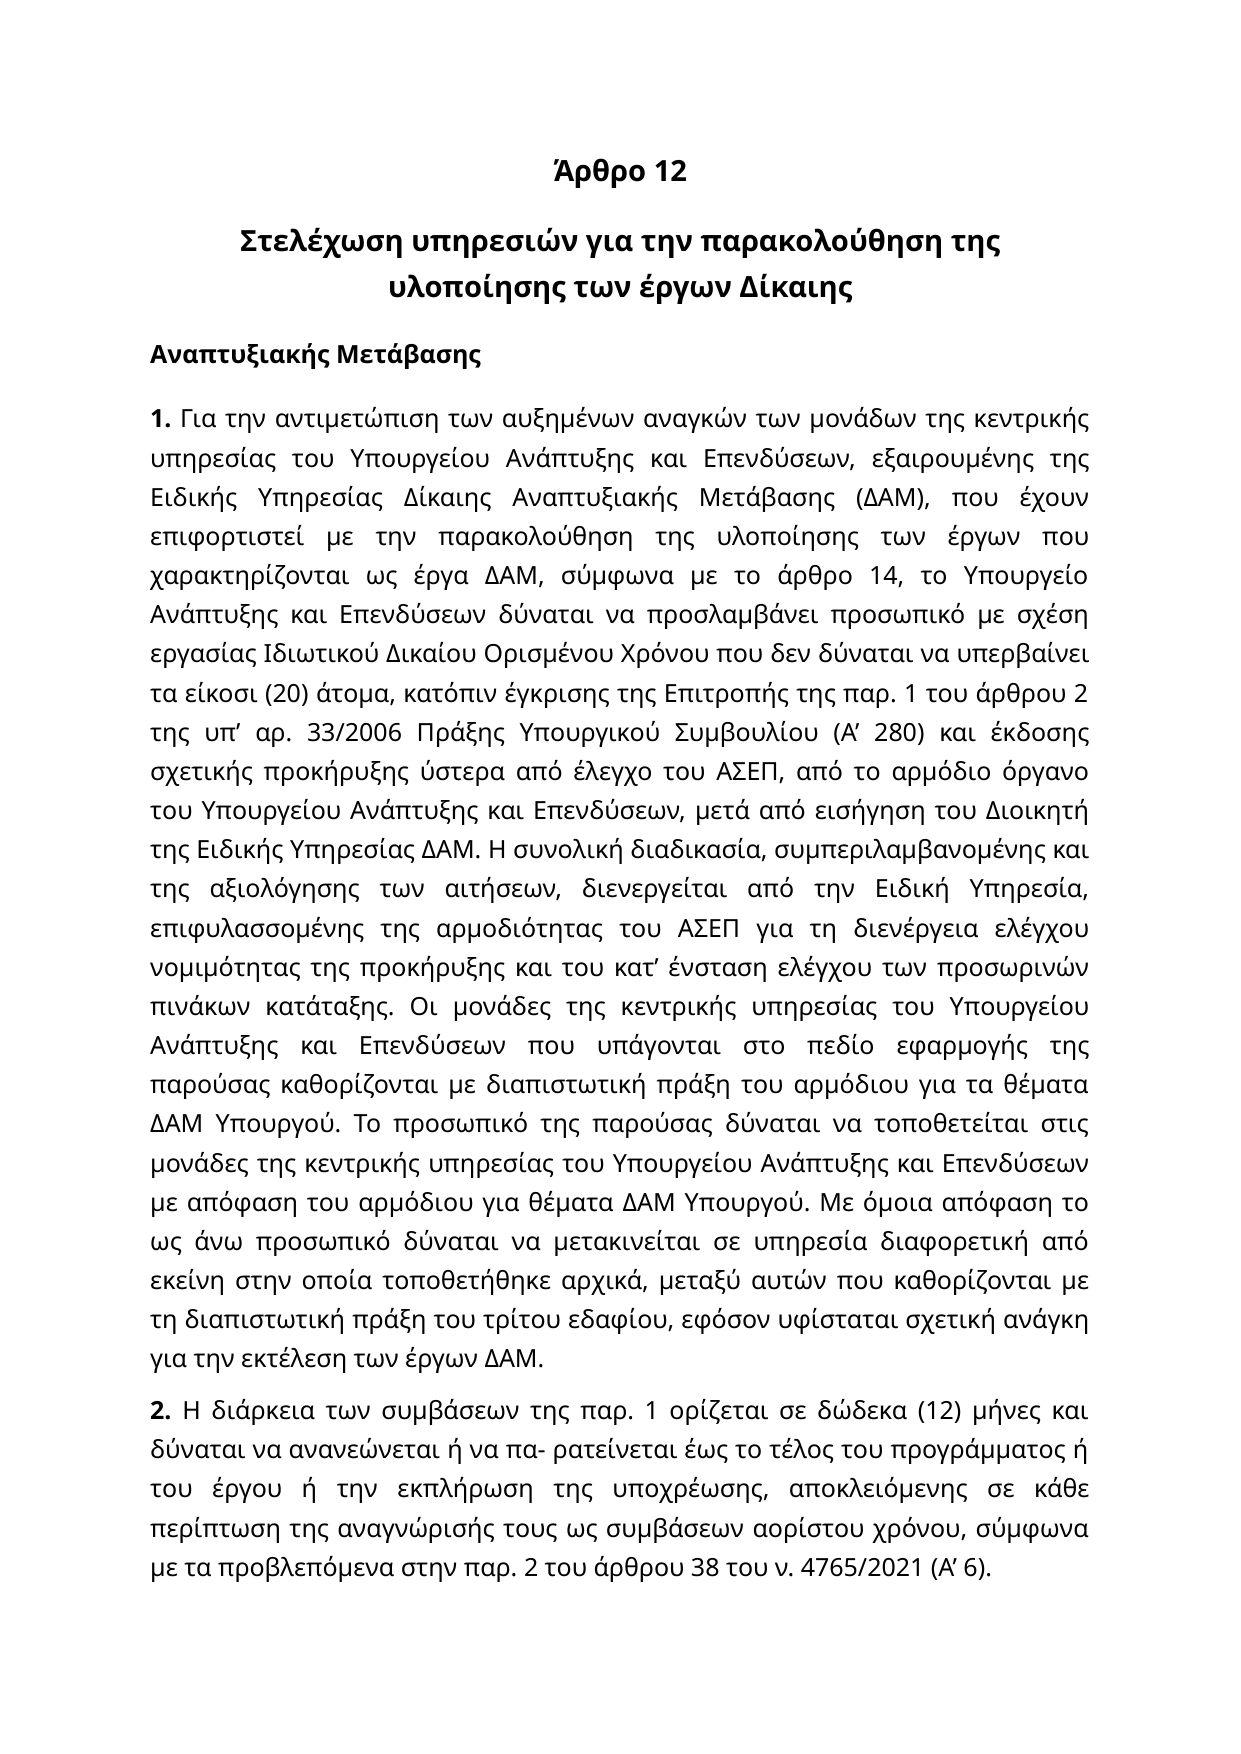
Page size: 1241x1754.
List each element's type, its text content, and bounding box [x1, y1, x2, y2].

text 2. Η διάρκεια των συμβάσεων της παρ. 1 ορίζεται σε δώδεκα (12) μήνες και δύναται να ανανεώνεται ή να πα- ρατείνεται έως το τέλος του προγράμματος ή του έργου ή την εκπλήρωση της υποχρέωσης, αποκλειόμενης σε κάθε περίπτωση της αναγνώρισής τους ως συμβάσεων αορίστου χρόνου, σύμφωνα με τα προβλεπόμενα στην παρ. 2 του άρθρου 38 του ν. 4765/2021 (Α’ 6). [150, 1393, 1090, 1583]
text Αναπτυξιακής Μετάβασης [150, 337, 1090, 371]
subtitle Στελέχωση υπηρεσιών για την παρακολούθηση της υλοποίησης των έργων Δίκαιης [150, 221, 1090, 306]
subtitle Άρθρο 12 [150, 150, 1090, 190]
text 1. Για την αντιμετώπιση των αυξημένων αναγκών των μονάδων της κεντρικής υπηρεσίας του Υπουργείου Ανάπτυξης και Επενδύσεων, εξαιρουμένης της Ειδικής Υπηρεσίας Δίκαιης Αναπτυξιακής Μετάβασης (ΔΑΜ), που έχουν επιφορτιστεί με την παρακολούθηση της υλοποίησης των έργων που χαρακτηρίζονται ως έργα ΔΑΜ, σύμφωνα με το άρθρο 14, το Υπουργείο Ανάπτυξης και Επενδύσεων δύναται να προσλαμβάνει προσωπικό με σχέση εργασίας Ιδιωτικού Δικαίου Ορισμένου Χρόνου που δεν δύναται να υπερβαίνει τα είκοσι (20) άτομα, κατόπιν έγκρισης της Επιτροπής της παρ. 1 του άρθρου 2 της υπ’ αρ. 33/2006 Πράξης Υπουργικού Συμβουλίου (Α’ 280) και έκδοσης σχετικής προκήρυξης ύστερα από έλεγχο του ΑΣΕΠ, από το αρμόδιο όργανο του Υπουργείου Ανάπτυξης και Επενδύσεων, μετά από εισήγηση του Διοικητή της Ειδικής Υπηρεσίας ΔΑΜ. Η συνολική διαδικασία, συμπεριλαμβανομένης και της αξιολόγησης των αιτήσεων, διενεργείται από την Ειδική Υπηρεσία, επιφυλασσομένης της αρμοδιότητας του ΑΣΕΠ για τη διενέργεια ελέγχου νομιμότητας της προκήρυξης και του κατ’ ένσταση ελέγχου των προσωρινών πινάκων κατάταξης. Οι μονάδες της κεντρικής υπηρεσίας του Υπουργείου Ανάπτυξης και Επενδύσεων που υπάγονται στο πεδίο εφαρμογής της παρούσας καθορίζονται με διαπιστωτική πράξη του αρμόδιου για τα θέματα ΔΑΜ Υπουργού. Το προσωπικό της παρούσας δύναται να τοποθετείται στις μονάδες της κεντρικής υπηρεσίας του Υπουργείου Ανάπτυξης και Επενδύσεων με απόφαση του αρμόδιου για θέματα ΔΑΜ Υπουργού. Με όμοια απόφαση το ως άνω προσωπικό δύναται να μετακινείται σε υπηρεσία διαφορετική από εκείνη στην οποία τοποθετήθηκε αρχικά, μεταξύ αυτών που καθορίζονται με τη διαπιστωτική πράξη του τρίτου εδαφίου, εφόσον υφίσταται σχετική ανάγκη για την εκτέλεση των έργων ΔΑΜ. [150, 401, 1090, 1375]
